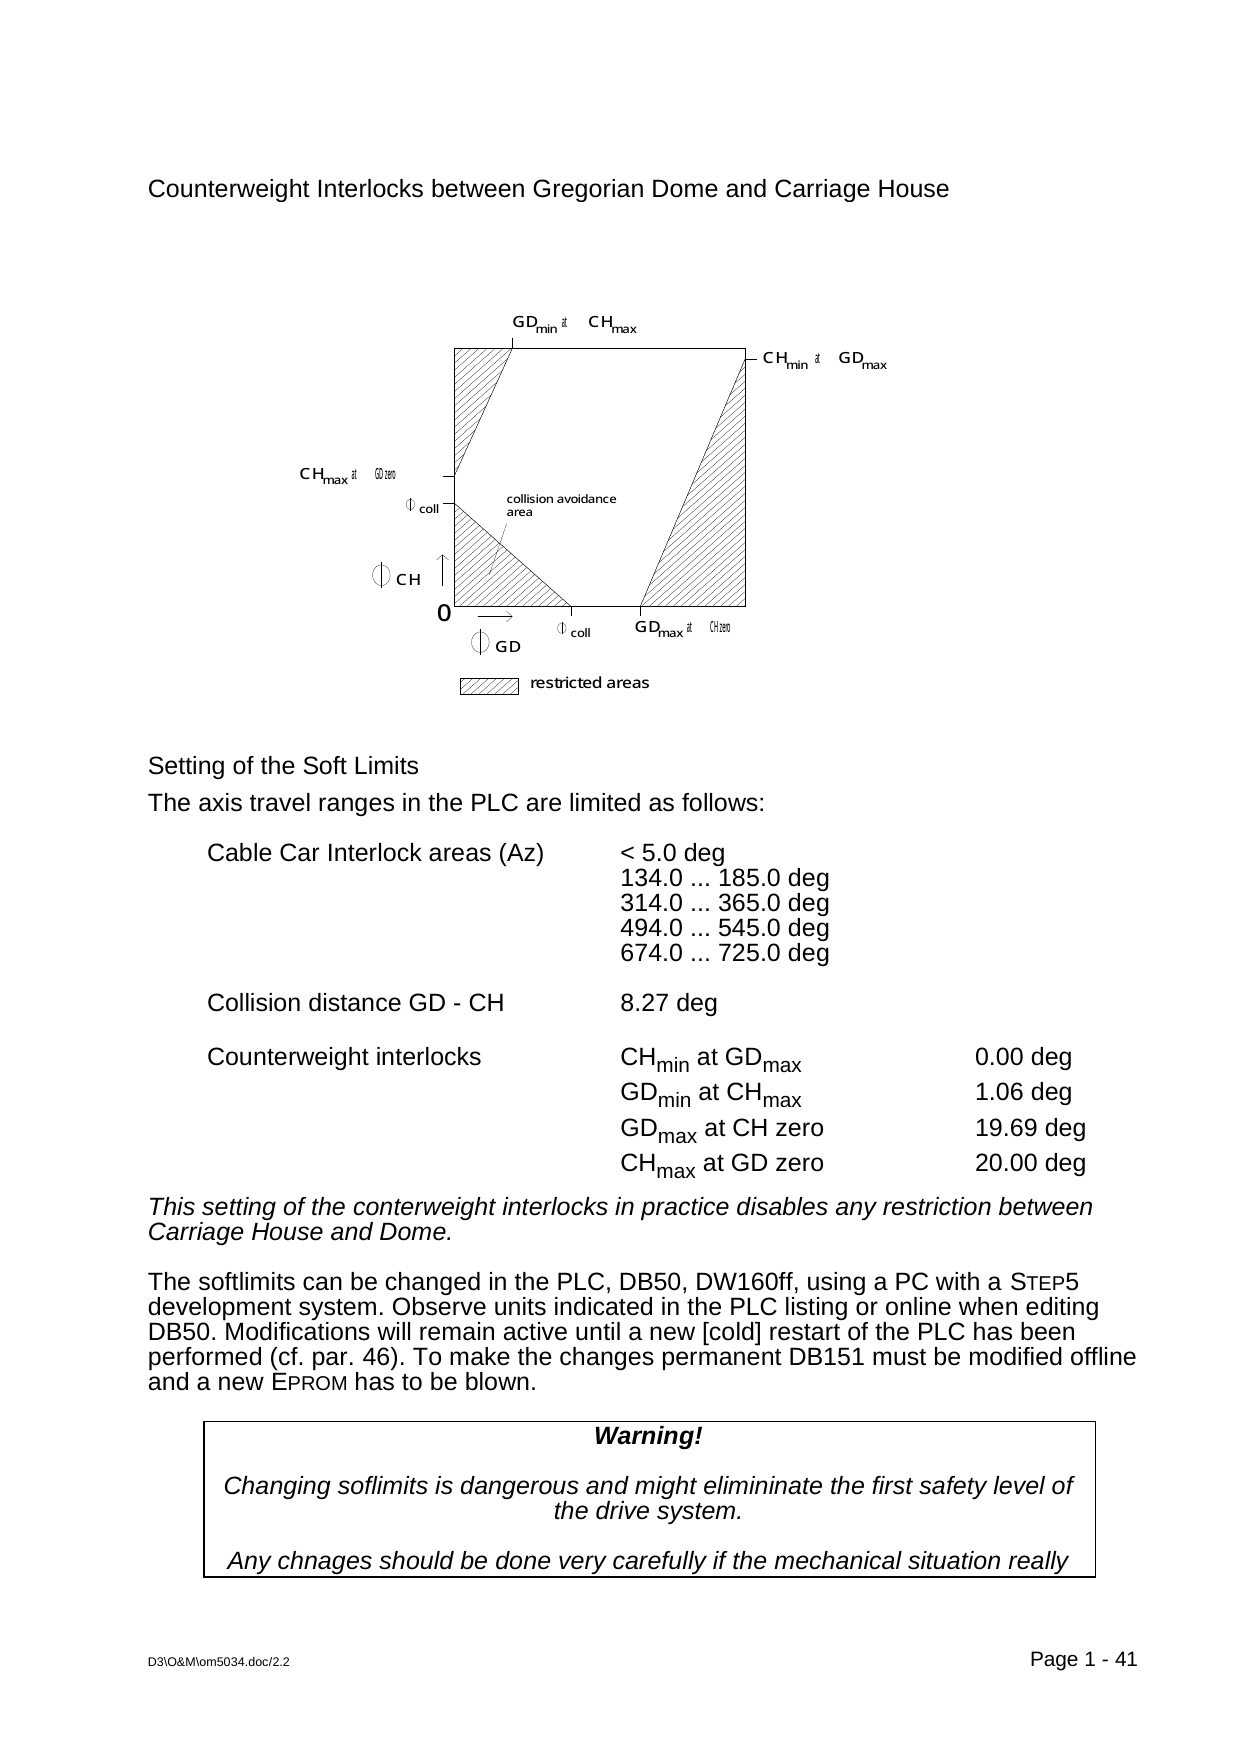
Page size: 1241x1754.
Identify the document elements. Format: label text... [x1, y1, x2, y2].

text Counterweight Interlocks between Gregorian Dome and Carriage House [148, 177, 1152, 202]
text The softlimits can be changed in the PLC, DB50, DW160ff, using a PC with a Step5 development system. Observe units indicated in the PLC listing or online when editing DB50. Modifications will remain active until a new [cold] restart of the PLC has been performed (cf. par. 45). To make the changes permanent DB151 must be modified offline and a new Eprom has to be blown. [148, 1271, 1152, 1396]
text This setting of the conterweight interlocks in practice disables any restriction between Carriage House and Dome. [148, 1196, 1152, 1246]
text Setting of the Soft Limits [148, 754, 1152, 779]
text Counterweight interlocks CHmin at GDmax 0.00 deg GDmin at CHmax 1.06 deg GDmax at CH zero 19.69 deg CHmax at GD zero 20.00 deg [207, 1042, 1152, 1183]
text Collision distance GD - CH 8.27 deg [207, 992, 1152, 1017]
text Cable Car Interlock areas (Az) < 5.0 deg 134.0 ... 185.0 deg 314.0 ... 365.0 deg 494.0 ... 545.0 deg 674.0 ... 725.0 deg [207, 842, 1152, 967]
text Warning! Changing soflimits is dangerous and might elimininate the first safety level of the drive system. Any chnages should be done very carefully if the mechanical situation really [205, 1422, 1095, 1576]
text The axis travel ranges in the PLC are limited as follows: [148, 792, 1152, 817]
